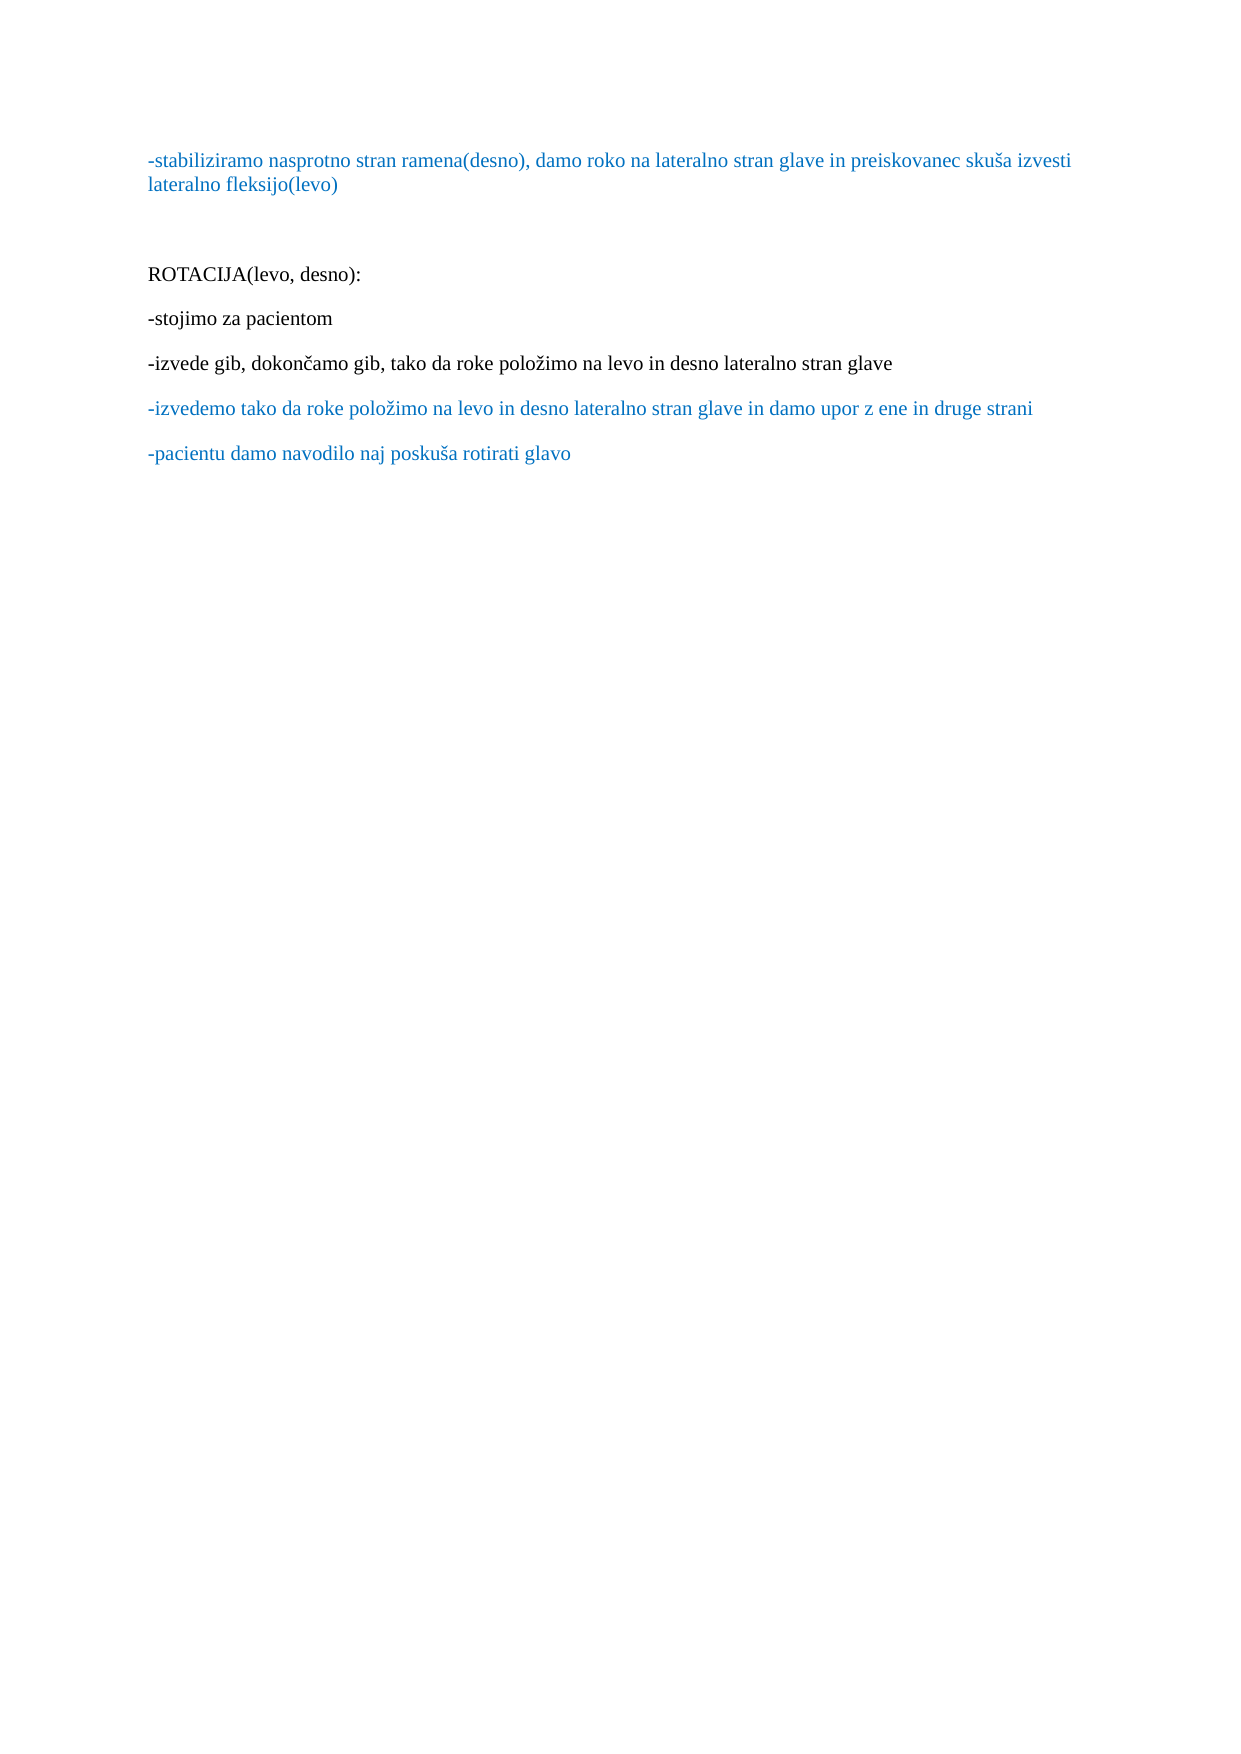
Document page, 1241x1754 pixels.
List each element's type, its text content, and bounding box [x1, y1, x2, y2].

text -izvedemo tako da roke položimo na levo in desno lateralno stran glave in damo upor z ene in druge strani [148, 396, 1093, 420]
text ROTACIJA(levo, desno): [148, 261, 1093, 286]
text -stojimo za pacientom [148, 306, 1093, 330]
text -stabiliziramo nasprotno stran ramena(desno), damo roko na lateralno stran glave in preiskovanec skuša izvesti lateralno fleksijo(levo) [148, 148, 1093, 196]
text -pacientu damo navodilo naj poskuša rotirati glavo [148, 441, 1093, 465]
text -izvede gib, dokončamo gib, tako da roke položimo na levo in desno lateralno stran glave [148, 351, 1093, 375]
